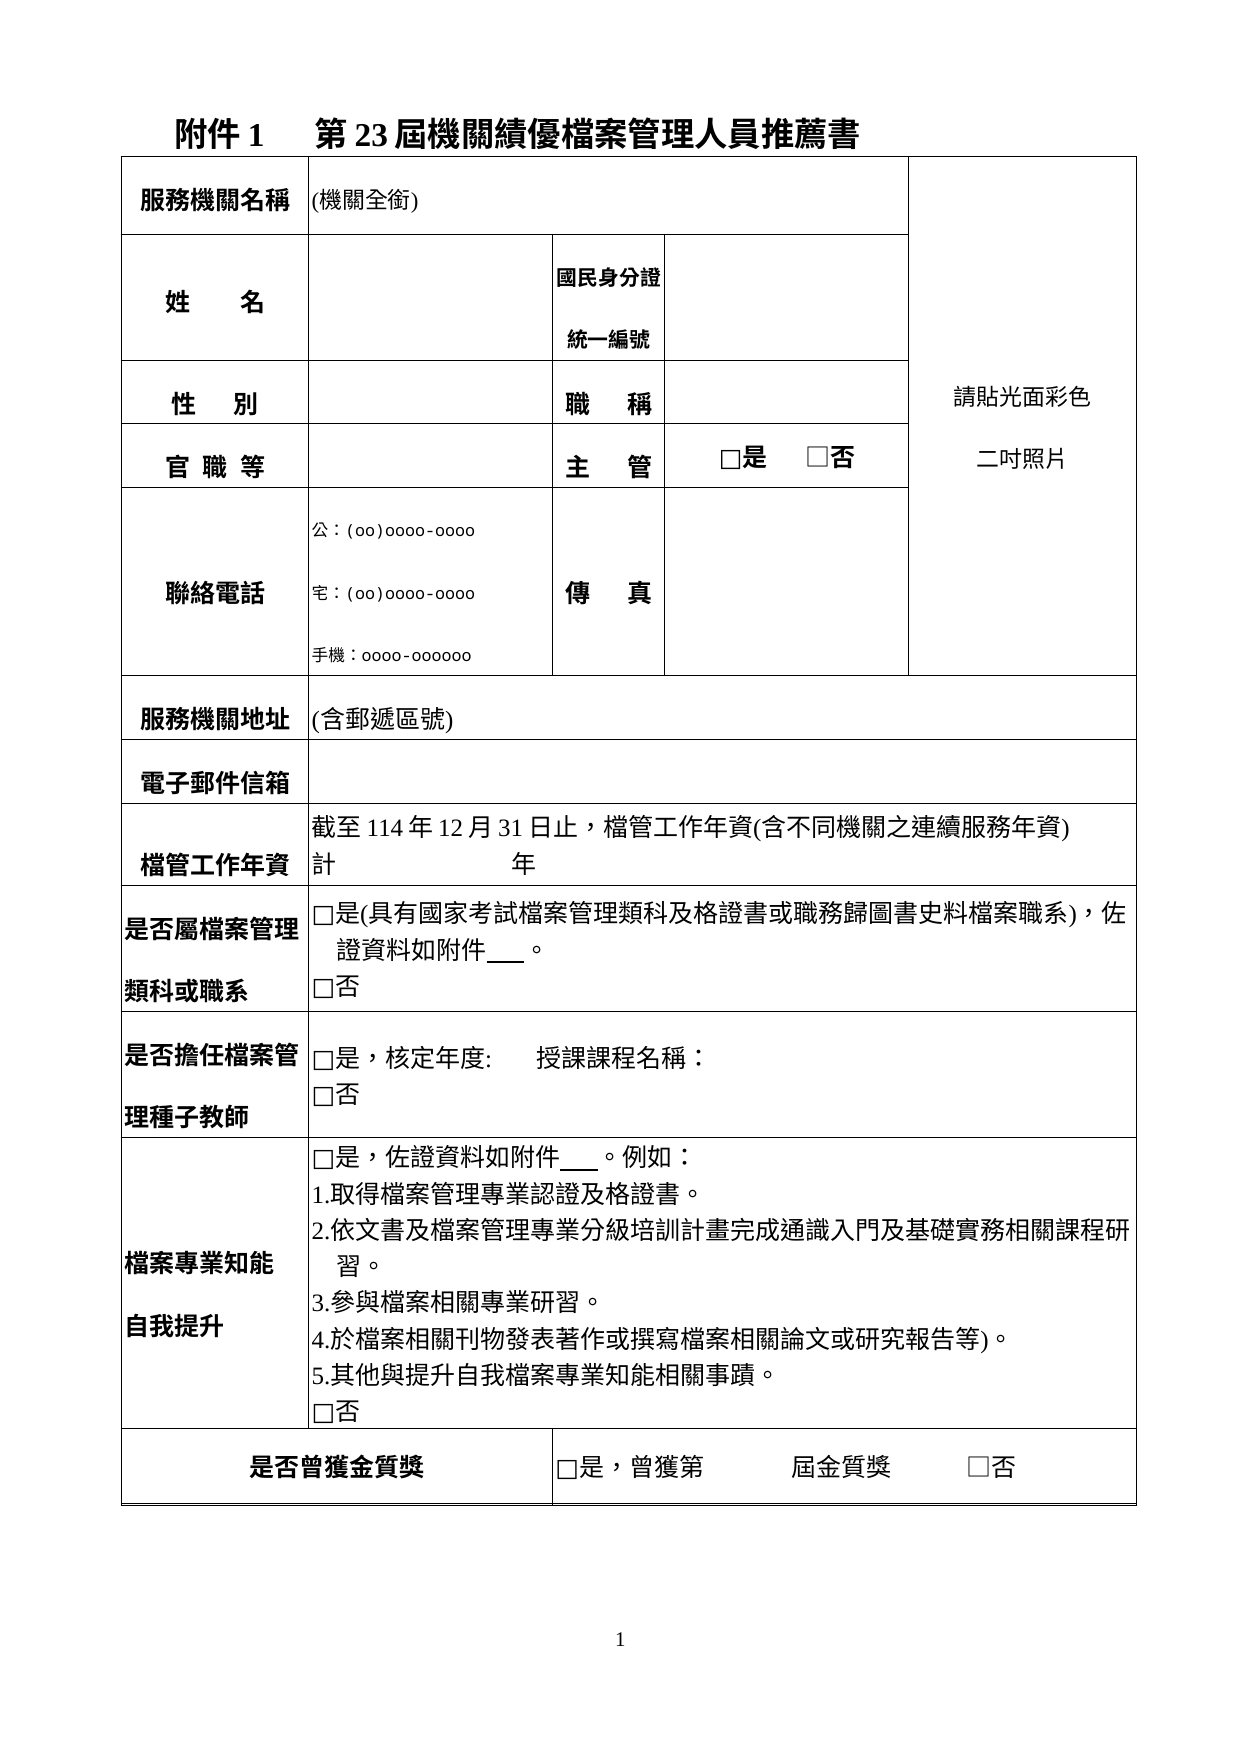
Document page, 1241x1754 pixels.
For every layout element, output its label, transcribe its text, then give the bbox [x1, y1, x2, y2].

table_cell 聯絡電話 [122, 488, 308, 675]
table_cell 服務機關地址 [122, 676, 308, 739]
table_cell [309, 235, 552, 360]
table_cell 是否屬檔案管理類科或職系 [122, 886, 308, 1011]
table_header 服務機關名稱 [122, 157, 308, 234]
table_cell [665, 235, 908, 360]
table_cell (含郵遞區號) [309, 676, 1136, 739]
table_cell 檔案專業知能 自我提升 [122, 1138, 308, 1428]
table_header 請貼光面彩色 二吋照片 [909, 157, 1136, 675]
table_cell [665, 488, 908, 675]
table_cell 職 稱 [553, 361, 664, 423]
table_cell 公：(oo)oooo-oooo 宅：(oo)oooo-oooo 手機：oooo-oooooo [309, 488, 552, 675]
table_cell 官 職 等 [122, 424, 308, 487]
table_cell □是(具有國家考試檔案管理類科及格證書或職務歸圖書史料檔案職系)，佐證資料如附件 。 □否 [309, 886, 1136, 1011]
table_cell 電子郵件信箱 [122, 740, 308, 802]
table_cell 是否曾獲金質獎 [122, 1429, 552, 1503]
text 附件1 第23屆機關績優檔案管理人員推薦書 [174, 108, 1122, 156]
table_cell □是 □否 [665, 424, 908, 487]
table_cell [665, 361, 908, 423]
table_cell 性 別 [122, 361, 308, 423]
table_header (機關全銜) [309, 157, 908, 234]
table_cell □是，核定年度: 授課課程名稱： □否 [309, 1012, 1136, 1137]
table_cell 傳 真 [553, 488, 664, 675]
table_cell [309, 361, 552, 423]
table_cell 是否擔任檔案管理種子教師 [122, 1012, 308, 1137]
table_cell 國民身分證統一編號 [553, 235, 664, 360]
table_cell [309, 424, 552, 487]
table_cell □是，曾獲第 屆金質獎 □否 [553, 1429, 1136, 1503]
table_cell 截至114年12月31日止，檔管工作年資(含不同機關之連續服務年資) 計 年 [309, 804, 1136, 885]
table_cell □是，佐證資料如附件 。例如： 1.取得檔案管理專業認證及格證書。 2.依文書及檔案管理專業分級培訓計畫完成通識入門及基礎實務相關課程研習。 3.參與檔案相關專業研習。 4.於檔案相關刊物發表著作或撰寫檔案相關論文或研究報告等)。 5.其他與提升自我檔案專業知能相關事蹟。 □否 [309, 1138, 1136, 1428]
table_cell 姓 名 [122, 235, 308, 360]
table_cell 檔管工作年資 [122, 804, 308, 885]
table_cell 主 管 [553, 424, 664, 487]
table_cell [309, 740, 1136, 802]
